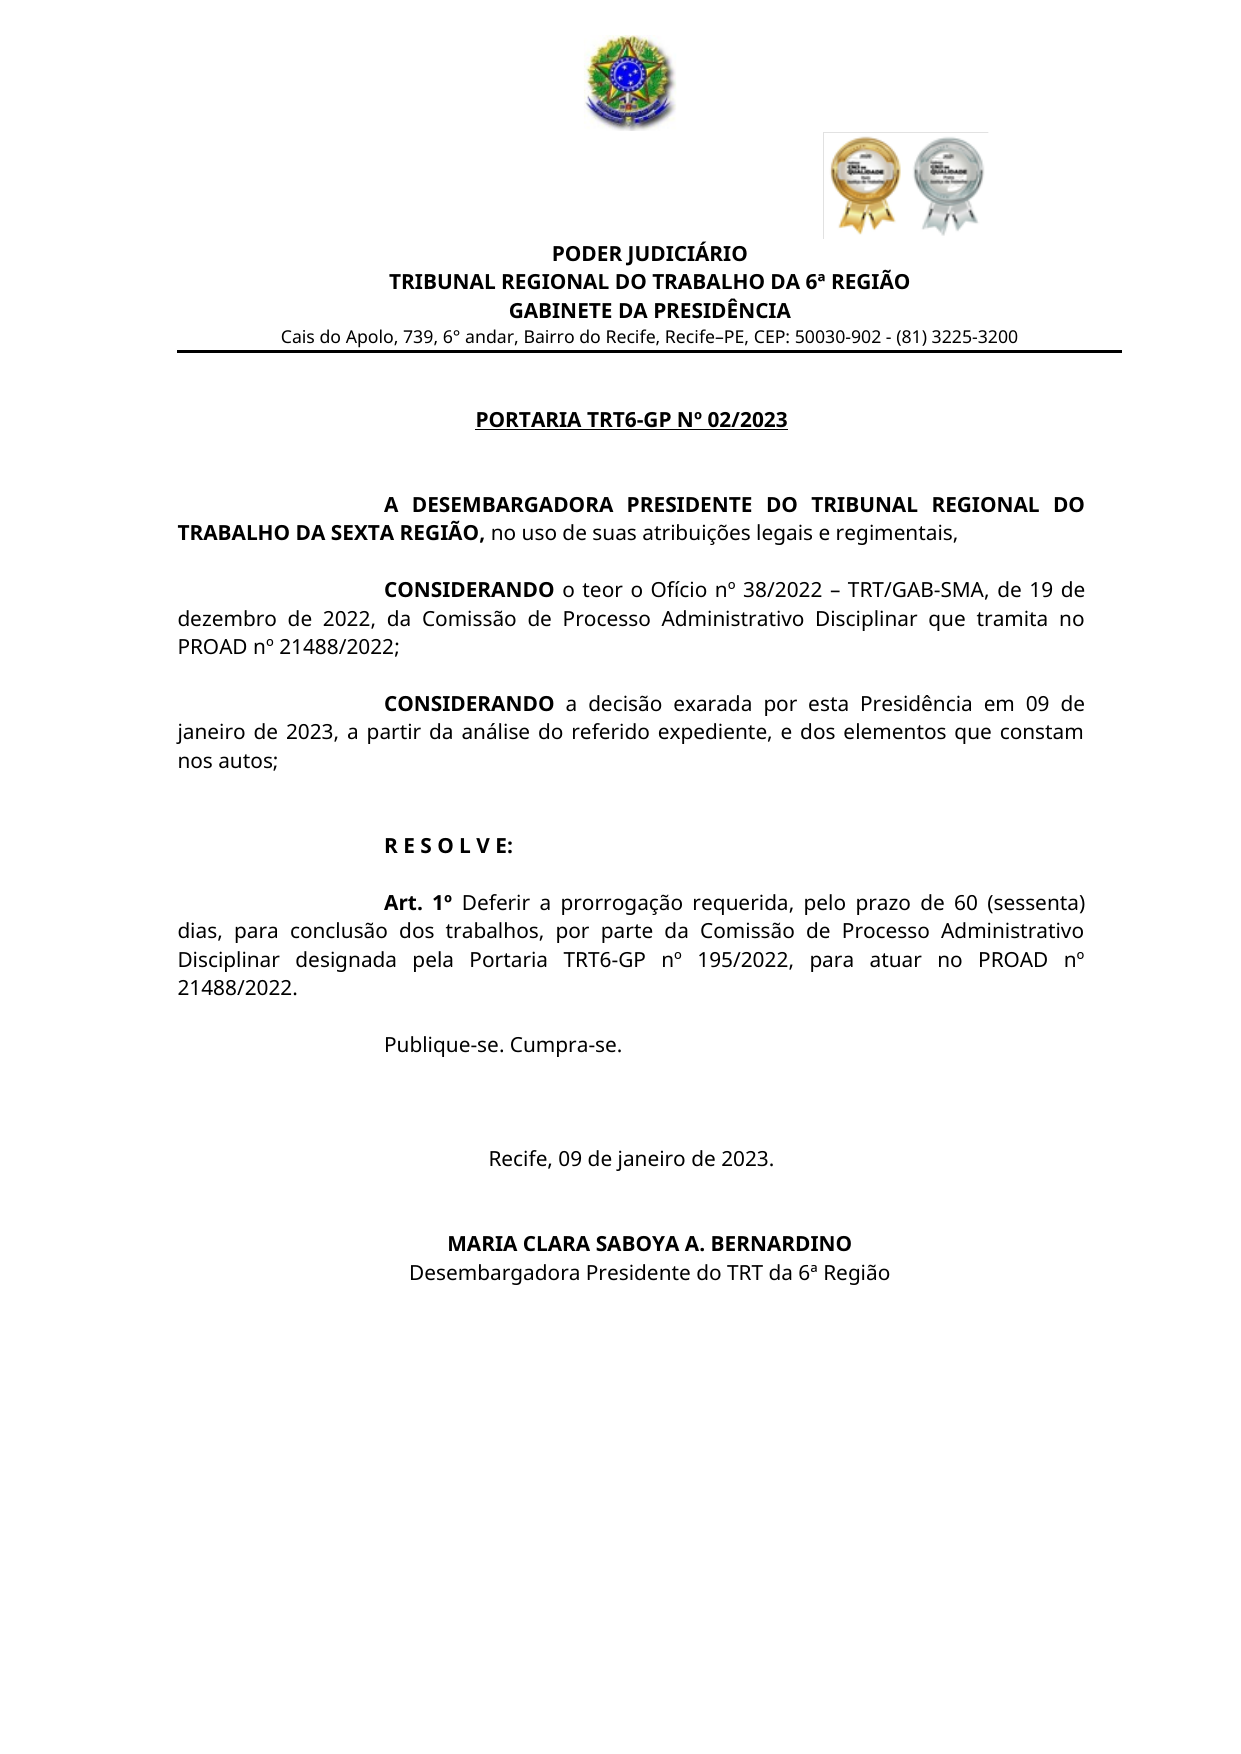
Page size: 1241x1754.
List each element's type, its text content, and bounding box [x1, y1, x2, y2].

text CONSIDERANDO a decisão exarada por esta Presidência em 09 de janeiro de 2023, a partir da análise do referido expediente, e dos elementos que constam nos autos; [177, 689, 1086, 774]
text CONSIDERANDO o teor o Ofício nº 38/2022 – TRT/GAB-SMA, de 19 de dezembro de 2022, da Comissão de Processo Administrativo Disciplinar que tramita no PROAD nº 21488/2022; [177, 575, 1086, 661]
text Art. 1º Deferir a prorrogação requerida, pelo prazo de 60 (sessenta) dias, para conclusão dos trabalhos, por parte da Comissão de Processo Administrativo Disciplinar designada pela Portaria TRT6-GP nº 195/2022, para atuar no PROAD nº 21488/2022. [177, 888, 1086, 1002]
text Desembargadora Presidente do TRT da 6ª Região [177, 1258, 1122, 1286]
picture [822, 131, 989, 239]
text A DESEMBARGADORA PRESIDENTE DO TRIBUNAL REGIONAL DO TRABALHO DA SEXTA REGIÃO, no uso de suas atribuições legais e regimentais, [177, 490, 1086, 547]
text R E S O L V E: [177, 831, 1086, 860]
text MARIA CLARA SABOYA A. BERNARDINO [177, 1229, 1122, 1258]
text Recife, 09 de janeiro de 2023. [177, 1144, 1086, 1172]
text PORTARIA TRT6-GP Nº 02/2023 [177, 405, 1086, 433]
text Publique-se. Cumpra-se. [177, 1030, 1086, 1059]
picture [583, 35, 677, 131]
